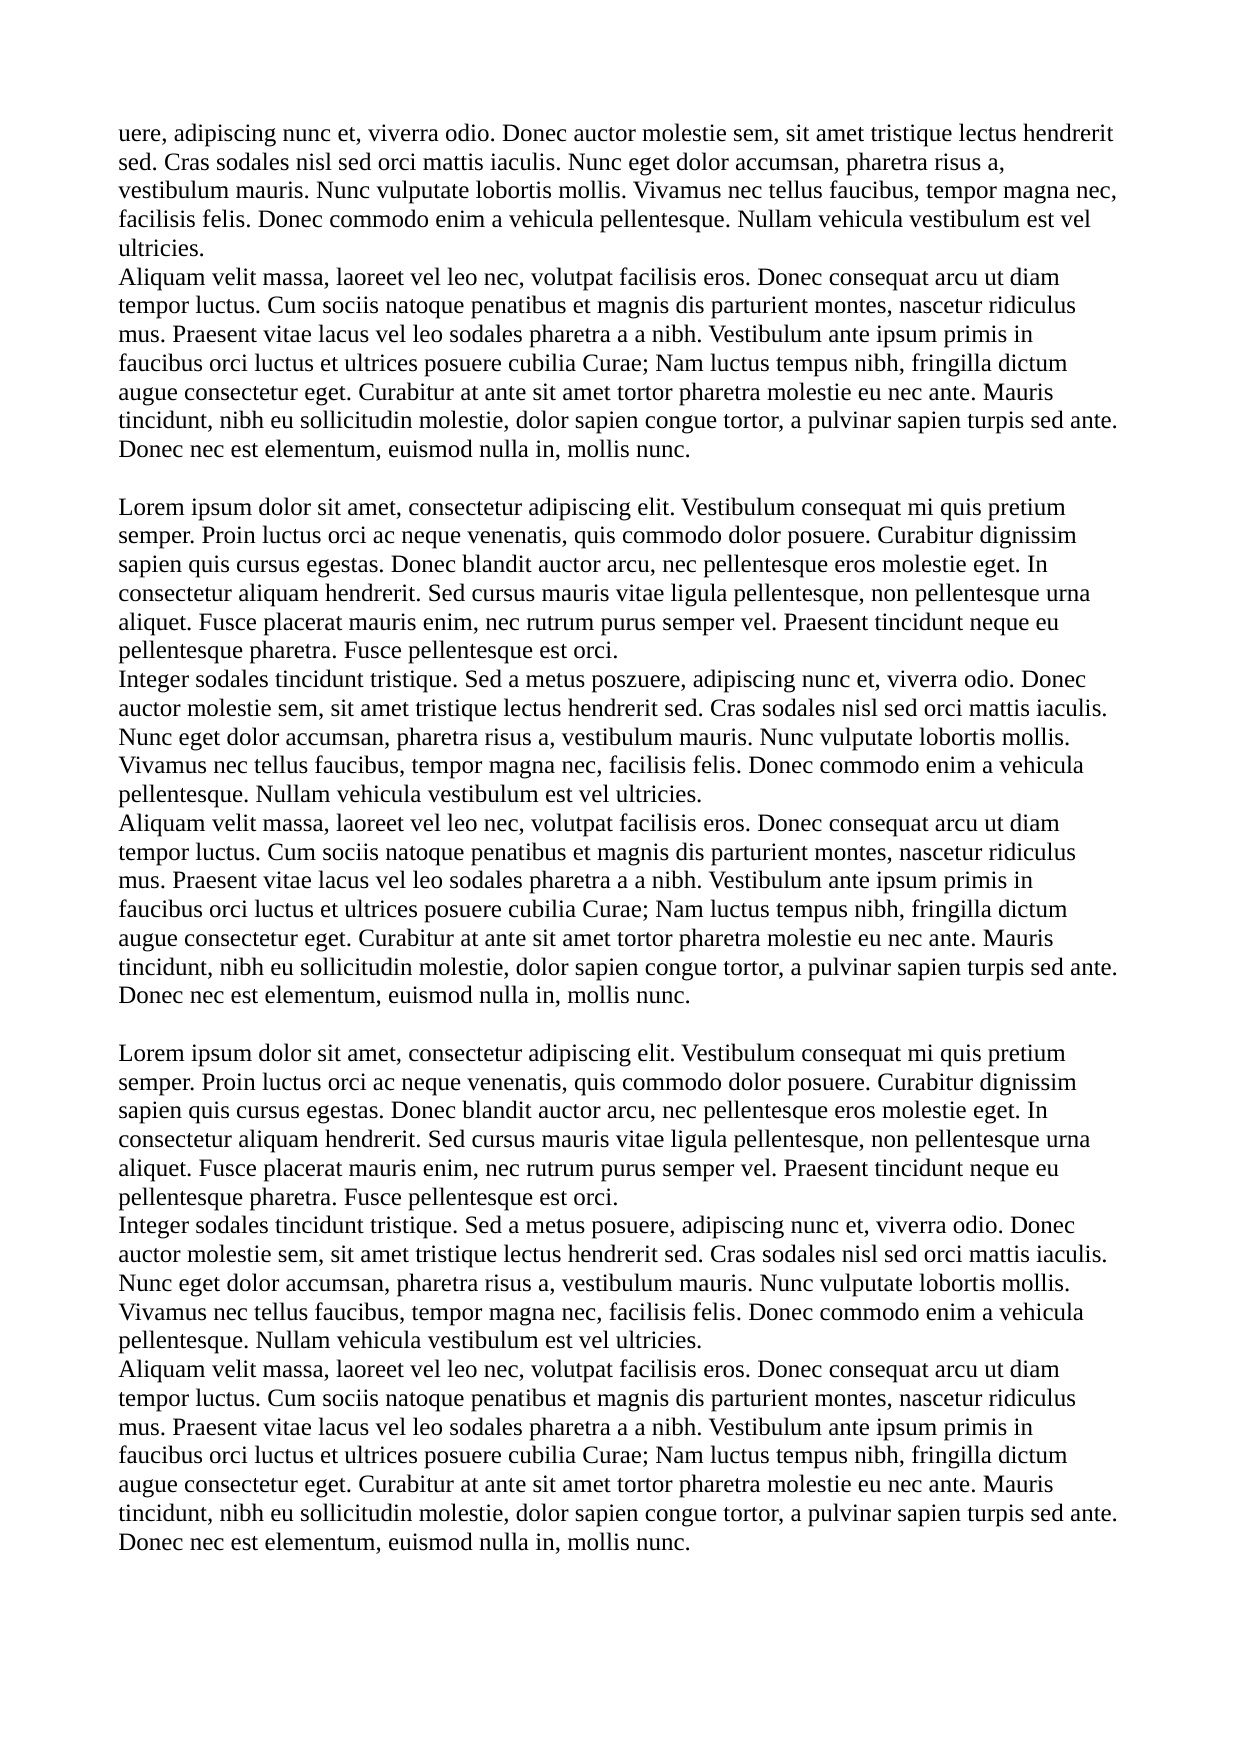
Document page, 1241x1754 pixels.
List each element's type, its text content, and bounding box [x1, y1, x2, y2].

text Lorem ipsum dolor sit amet, consectetur adipiscing elit. Vestibulum consequat mi quis pretium semper. Proin luctus orci ac neque venenatis, quis commodo dolor posuere. Curabitur dignissim sapien quis cursus egestas. Donec blandit auctor arcu, nec pellentesque eros molestie eget. In consectetur aliquam hendrerit. Sed cursus mauris vitae ligula pellentesque, non pellentesque urna aliquet. Fusce placerat mauris enim, nec rutrum purus semper vel. Praesent tincidunt neque eu pellentesque pharetra. Fusce pellentesque est orci. [118, 492, 1122, 664]
text Integer sodales tincidunt tristique. Sed a metus posuere, adipiscing nunc et, viverra odio. Donec auctor molestie sem, sit amet tristique lectus hendrerit sed. Cras sodales nisl sed orci mattis iaculis. Nunc eget dolor accumsan, pharetra risus a, vestibulum mauris. Nunc vulputate lobortis mollis. Vivamus nec tellus faucibus, tempor magna nec, facilisis felis. Donec commodo enim a vehicula pellentesque. Nullam vehicula vestibulum est vel ultricies. [118, 1211, 1122, 1354]
text Aliquam velit massa, laoreet vel leo nec, volutpat facilisis eros. Donec consequat arcu ut diam tempor luctus. Cum sociis natoque penatibus et magnis dis parturient montes, nascetur ridiculus mus. Praesent vitae lacus vel leo sodales pharetra a a nibh. Vestibulum ante ipsum primis in faucibus orci luctus et ultrices posuere cubilia Curae; Nam luctus tempus nibh, fringilla dictum augue consectetur eget. Curabitur at ante sit amet tortor pharetra molestie eu nec ante. Mauris tincidunt, nibh eu sollicitudin molestie, dolor sapien congue tortor, a pulvinar sapien turpis sed ante. Donec nec est elementum, euismod nulla in, mollis nunc. [118, 808, 1122, 1009]
text uere, adipiscing nunc et, viverra odio. Donec auctor molestie sem, sit amet tristique lectus hendrerit sed. Cras sodales nisl sed orci mattis iaculis. Nunc eget dolor accumsan, pharetra risus a, vestibulum mauris. Nunc vulputate lobortis mollis. Vivamus nec tellus faucibus, tempor magna nec, facilisis felis. Donec commodo enim a vehicula pellentesque. Nullam vehicula vestibulum est vel ultricies. [118, 118, 1122, 262]
text Lorem ipsum dolor sit amet, consectetur adipiscing elit. Vestibulum consequat mi quis pretium semper. Proin luctus orci ac neque venenatis, quis commodo dolor posuere. Curabitur dignissim sapien quis cursus egestas. Donec blandit auctor arcu, nec pellentesque eros molestie eget. In consectetur aliquam hendrerit. Sed cursus mauris vitae ligula pellentesque, non pellentesque urna aliquet. Fusce placerat mauris enim, nec rutrum purus semper vel. Praesent tincidunt neque eu pellentesque pharetra. Fusce pellentesque est orci. [118, 1038, 1122, 1211]
text Aliquam velit massa, laoreet vel leo nec, volutpat facilisis eros. Donec consequat arcu ut diam tempor luctus. Cum sociis natoque penatibus et magnis dis parturient montes, nascetur ridiculus mus. Praesent vitae lacus vel leo sodales pharetra a a nibh. Vestibulum ante ipsum primis in faucibus orci luctus et ultrices posuere cubilia Curae; Nam luctus tempus nibh, fringilla dictum augue consectetur eget. Curabitur at ante sit amet tortor pharetra molestie eu nec ante. Mauris tincidunt, nibh eu sollicitudin molestie, dolor sapien congue tortor, a pulvinar sapien turpis sed ante. Donec nec est elementum, euismod nulla in, mollis nunc. [118, 1354, 1122, 1556]
text Aliquam velit massa, laoreet vel leo nec, volutpat facilisis eros. Donec consequat arcu ut diam tempor luctus. Cum sociis natoque penatibus et magnis dis parturient montes, nascetur ridiculus mus. Praesent vitae lacus vel leo sodales pharetra a a nibh. Vestibulum ante ipsum primis in faucibus orci luctus et ultrices posuere cubilia Curae; Nam luctus tempus nibh, fringilla dictum augue consectetur eget. Curabitur at ante sit amet tortor pharetra molestie eu nec ante. Mauris tincidunt, nibh eu sollicitudin molestie, dolor sapien congue tortor, a pulvinar sapien turpis sed ante. Donec nec est elementum, euismod nulla in, mollis nunc. [118, 262, 1122, 463]
text Integer sodales tincidunt tristique. Sed a metus poszuere, adipiscing nunc et, viverra odio. Donec auctor molestie sem, sit amet tristique lectus hendrerit sed. Cras sodales nisl sed orci mattis iaculis. Nunc eget dolor accumsan, pharetra risus a, vestibulum mauris. Nunc vulputate lobortis mollis. Vivamus nec tellus faucibus, tempor magna nec, facilisis felis. Donec commodo enim a vehicula pellentesque. Nullam vehicula vestibulum est vel ultricies. [118, 664, 1122, 808]
